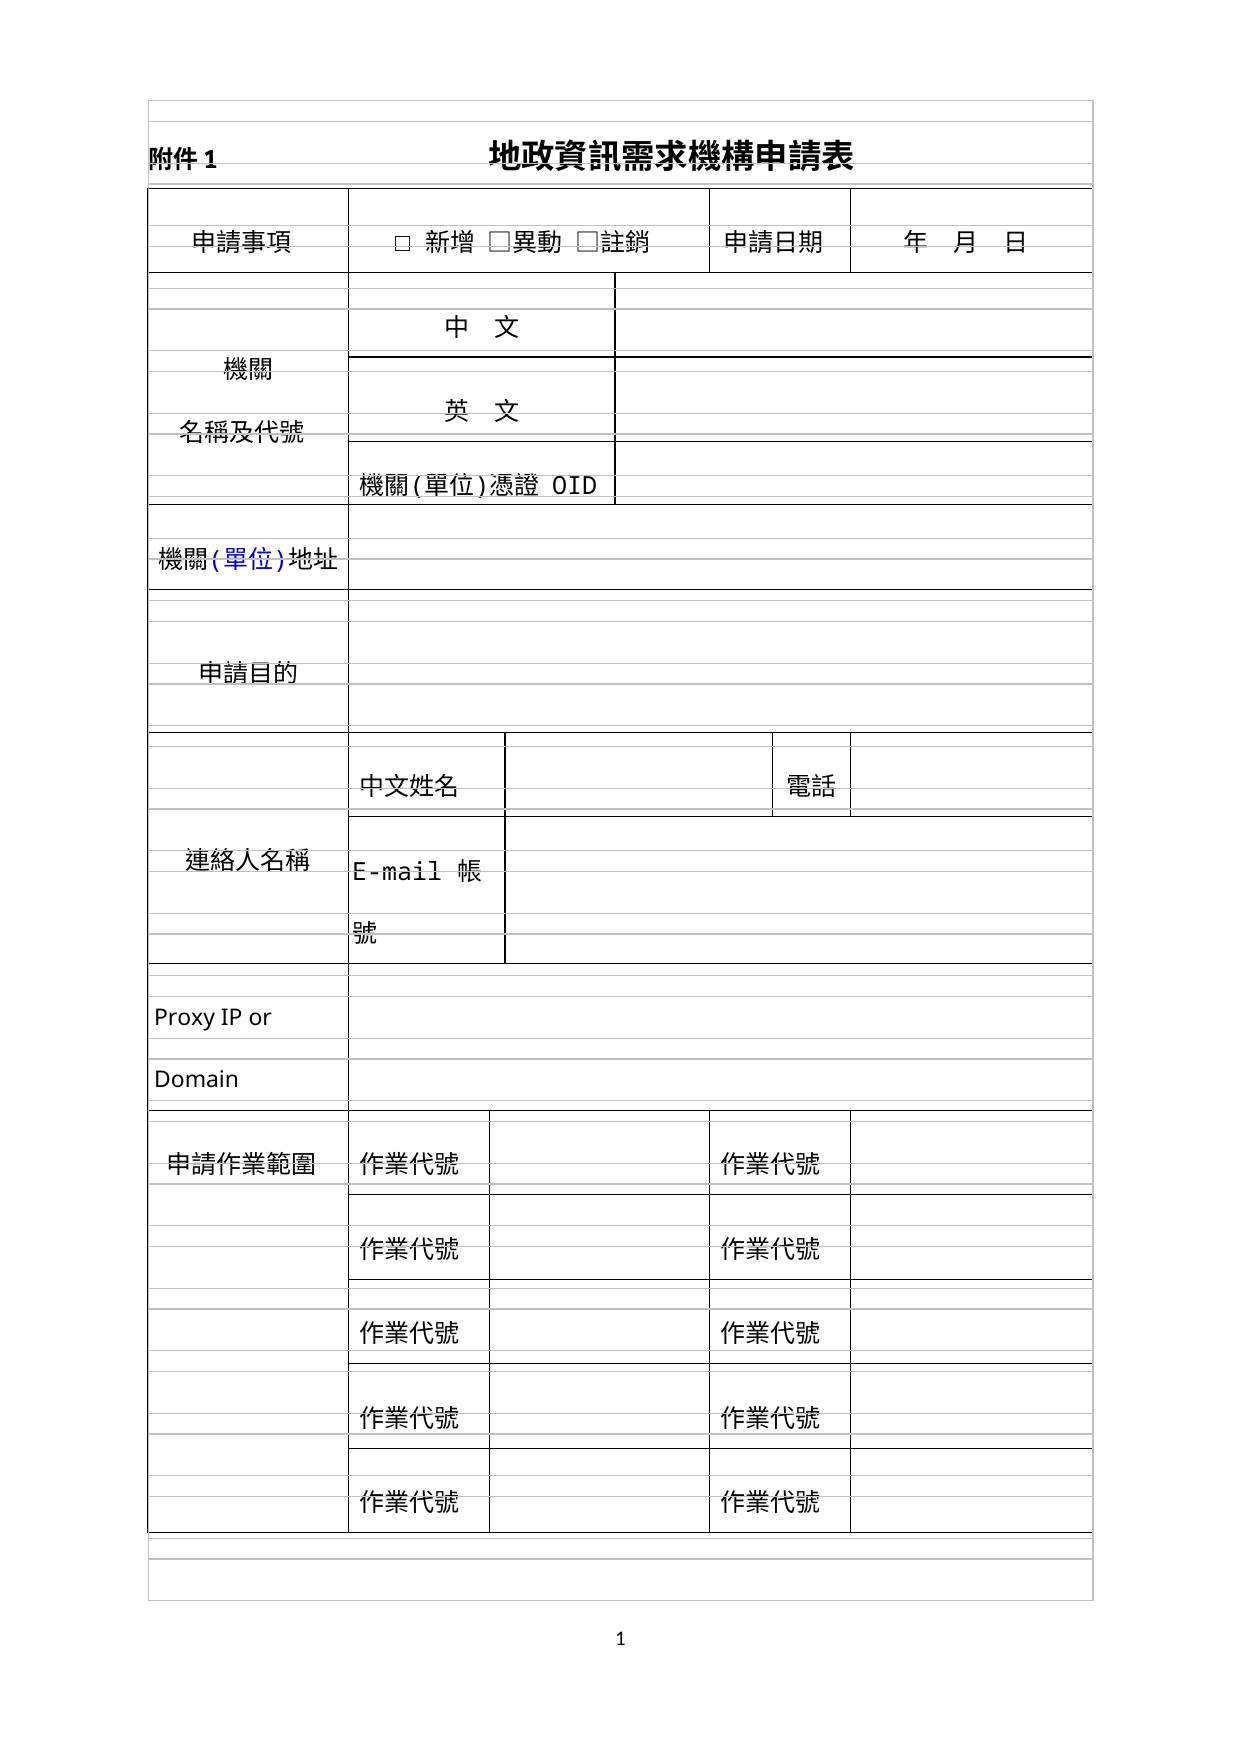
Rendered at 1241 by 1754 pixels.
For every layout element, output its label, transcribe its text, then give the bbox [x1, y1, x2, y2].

table_cell [490, 1195, 709, 1225]
table_cell 作業代號 [349, 1195, 489, 1225]
table_cell E-mail 帳號 [349, 914, 504, 933]
table_cell 英 文 [501, 405, 512, 413]
table_cell [349, 539, 1092, 558]
table_cell [349, 590, 1092, 600]
table_cell [349, 726, 1092, 732]
table_cell [851, 1280, 1092, 1288]
table_cell [616, 435, 1092, 441]
table_cell [490, 1164, 709, 1183]
table_cell [616, 414, 1092, 433]
table_header 年 月 日 [851, 226, 1092, 246]
table_cell [149, 976, 348, 996]
table_cell [349, 273, 614, 288]
table_cell 申請作業範圍 [149, 1185, 348, 1225]
table_cell 作業代號 [349, 1476, 489, 1496]
table_cell [710, 1351, 850, 1363]
table_cell 連絡人名稱 [149, 914, 348, 933]
table_cell 連絡人名稱 [214, 851, 226, 861]
table_cell 申請作業範圍 [149, 1289, 348, 1308]
table_cell [616, 358, 1092, 371]
table_cell 作業代號 [710, 1122, 850, 1163]
table_cell 申請作業範圍 [149, 1310, 348, 1350]
table_cell 機關(單位)地址 [149, 539, 348, 558]
table_header 申請事項 [149, 189, 348, 225]
table_cell [851, 1164, 1092, 1183]
table_cell 作業代號 [710, 1226, 850, 1246]
table_cell [490, 1185, 709, 1194]
table_cell 連絡人名稱 [149, 935, 348, 963]
table_cell 英 文 [349, 372, 614, 413]
table_cell 作業代號 [710, 1185, 850, 1194]
table_cell [349, 505, 1092, 538]
table_cell 作業代號 [710, 1310, 850, 1350]
table_cell [851, 1111, 1092, 1121]
table_cell 機關 名稱及代號 [149, 351, 348, 371]
table_cell 中文姓名 [349, 733, 504, 746]
table_cell 機關(單位)憑證 OID [416, 476, 455, 496]
table_cell 連絡人名稱 [292, 851, 301, 871]
table_cell [349, 964, 1092, 975]
table_cell [506, 733, 772, 746]
table_cell [851, 1310, 1092, 1350]
table_cell 申請作業範圍 [149, 1414, 348, 1433]
table_cell [616, 351, 1092, 356]
table_cell 作業代號 [349, 1435, 489, 1447]
table_cell 作業代號 [710, 1372, 850, 1413]
table_cell [851, 1476, 1092, 1496]
table_cell 連絡人名稱 [238, 857, 257, 871]
table_cell 作業代號 [710, 1364, 850, 1371]
table_cell Domain [149, 1060, 348, 1100]
table_cell [851, 1414, 1092, 1433]
table_cell [851, 1122, 1092, 1163]
table_cell 機關(單位)憑證 OID [393, 476, 405, 496]
table_cell 中文姓名 [391, 780, 402, 788]
table_cell 電話 [773, 747, 850, 788]
table_cell 申請作業範圍 [149, 1226, 348, 1246]
table_cell [349, 997, 1092, 1038]
text 附件1 地政資訊需求機構申請表 [149, 122, 1092, 163]
table_cell 中文姓名 [349, 810, 504, 816]
table_cell [349, 664, 1092, 683]
table_cell 中文姓名 [349, 789, 504, 808]
table_cell [490, 1226, 709, 1246]
table_cell 作業代號 [710, 1195, 850, 1225]
table_cell [490, 1449, 709, 1475]
table_cell 申請作業範圍 [149, 1111, 348, 1121]
table_cell 連絡人名稱 [149, 747, 348, 788]
table_cell 英 文 [349, 358, 614, 371]
table_cell 申請作業範圍 [149, 1476, 348, 1496]
table_cell 機關(單位)憑證 OID [455, 476, 482, 496]
table_cell [851, 747, 1092, 788]
table_cell 申請目的 [149, 622, 348, 663]
table_cell [349, 1280, 489, 1288]
table_cell [710, 1280, 850, 1288]
table_header 申請事項 [149, 226, 348, 246]
table_cell 作業代號 [710, 1164, 850, 1183]
table_cell [851, 1435, 1092, 1447]
table_cell 機關(單位)憑證 OID [349, 476, 363, 496]
table_cell 作業代號 [710, 1247, 850, 1279]
table_cell 中文姓名 [349, 747, 504, 788]
table_header 年 月 日 [851, 189, 1092, 225]
table_cell [490, 1476, 709, 1496]
table_cell [851, 1351, 1092, 1363]
table_cell 申請目的 [149, 685, 348, 725]
table_cell [349, 289, 614, 308]
table_cell [616, 442, 1092, 475]
table_cell [490, 1122, 709, 1163]
table_cell E-mail 帳號 [349, 935, 504, 963]
table_cell [851, 1226, 1092, 1246]
table_cell [490, 1497, 709, 1532]
table_cell [851, 810, 1092, 816]
table_cell [506, 872, 1092, 913]
table_cell [506, 914, 1092, 933]
table_cell E-mail 帳號 [349, 817, 504, 850]
table_cell [349, 622, 1092, 663]
table_cell [490, 1364, 709, 1371]
table_cell [616, 476, 1092, 496]
table_cell [490, 1435, 709, 1447]
table_cell 作業代號 [349, 1247, 489, 1279]
table_header 申請日期 [710, 247, 850, 272]
table_header □ 新增 □異動 □註銷 [349, 247, 709, 272]
table_cell 申請作業範圍 [149, 1122, 348, 1163]
table_cell [506, 747, 772, 788]
table_header □ 新增 □異動 □註銷 [349, 189, 709, 225]
table_cell [490, 1280, 709, 1288]
table_cell [710, 1289, 850, 1308]
table_cell [490, 1289, 709, 1308]
table_cell [349, 1060, 1092, 1100]
table_cell [490, 1414, 709, 1433]
table_cell 連絡人名稱 [149, 872, 348, 913]
table_cell 機關(單位)憑證 OID [349, 497, 614, 504]
table_cell 作業代號 [349, 1226, 489, 1246]
table_header □ 新增 □異動 □註銷 [578, 232, 597, 246]
table_cell 申請目的 [149, 590, 348, 600]
table_cell [851, 1449, 1092, 1475]
table_cell 連絡人名稱 [149, 810, 348, 850]
table_cell 作業代號 [349, 1185, 489, 1194]
table_cell 作業代號 [349, 1497, 489, 1532]
table_cell 申請目的 [211, 664, 252, 683]
table_cell 作業代號 [710, 1449, 850, 1475]
table_cell 作業代號 [710, 1414, 850, 1433]
table_cell 機關(單位)憑證 OID [481, 476, 614, 496]
table_cell 電話 [773, 810, 850, 816]
table_cell [616, 273, 1092, 288]
table_cell [349, 1289, 489, 1308]
table_cell 機關 名稱及代號 [149, 273, 348, 288]
table_cell E-mail 帳號 [349, 851, 504, 871]
table_cell [851, 1195, 1092, 1225]
table_cell 申請目的 [269, 664, 278, 683]
table_cell 機關(單位)地址 [149, 560, 348, 589]
table_cell 作業代號 [349, 1364, 489, 1371]
table_header 年 月 日 [851, 247, 1092, 272]
table_cell 作業代號 [710, 1435, 850, 1447]
table_cell 電話 [773, 733, 850, 746]
table_cell [851, 1372, 1092, 1413]
table_cell [490, 1111, 709, 1121]
table_cell [149, 1101, 348, 1110]
table_cell [349, 560, 1092, 589]
table_cell [349, 601, 1092, 621]
table_cell [490, 1372, 709, 1413]
table_header 申請日期 [710, 189, 850, 225]
table_cell 作業代號 [349, 1449, 489, 1475]
table_cell [149, 1039, 348, 1058]
text 附件1 地政資訊需求機構申請表 [1094, 113, 1165, 175]
table_cell 機關 名稱及代號 [149, 414, 348, 433]
table_cell [506, 935, 1092, 963]
table_cell 作業代號 [349, 1111, 489, 1121]
table_cell 申請作業範圍 [149, 1497, 348, 1532]
table_cell [490, 1247, 709, 1279]
table_cell 機關 名稱及代號 [149, 372, 348, 413]
table_cell [616, 289, 1092, 308]
table_cell 作業代號 [349, 1122, 489, 1163]
table_cell 申請目的 [149, 601, 348, 621]
table_cell 連絡人名稱 [229, 851, 246, 871]
table_cell 申請作業範圍 [295, 1155, 312, 1163]
table_cell 連絡人名稱 [302, 851, 348, 871]
table_cell 電話 [773, 789, 850, 808]
table_cell 作業代號 [349, 1310, 489, 1350]
table_cell 申請目的 [277, 667, 294, 683]
table_cell 機關 名稱及代號 [149, 476, 348, 496]
table_cell 中 文 [349, 310, 614, 350]
table_cell 申請作業範圍 [149, 1351, 348, 1371]
table_cell 作業代號 [710, 1497, 850, 1532]
table_cell [506, 789, 772, 808]
table_header 申請事項 [149, 247, 348, 272]
table_cell [851, 1289, 1092, 1308]
table_cell 申請目的 [149, 726, 348, 732]
table_cell 機關 名稱及代號 [149, 435, 348, 475]
text 附件1 地政資訊需求機構申請表 [73, 113, 148, 175]
table_cell 連絡人名稱 [149, 789, 348, 808]
table_cell 申請目的 [149, 664, 209, 683]
table_cell [506, 810, 772, 816]
table_cell 作業代號 [710, 1111, 850, 1121]
table_header □ 新增 □異動 □註銷 [349, 226, 709, 246]
table_cell [616, 310, 1092, 350]
table_cell 申請作業範圍 [149, 1372, 348, 1413]
table_cell 作業代號 [349, 1414, 489, 1433]
table_cell 英 文 [349, 435, 614, 441]
table_cell E-mail 帳號 [349, 872, 504, 913]
table_cell [506, 851, 1092, 871]
table_cell 作業代號 [349, 1372, 489, 1413]
table_cell [851, 1247, 1092, 1279]
table_cell [349, 976, 1092, 996]
table_header 申請日期 [710, 226, 850, 246]
table_cell 機關(單位)憑證 OID [349, 442, 614, 475]
table_cell [349, 351, 614, 356]
table_cell 機關 名稱及代號 [149, 310, 348, 350]
table_cell 機關(單位)地址 [149, 505, 348, 538]
table_cell [349, 685, 1092, 725]
table_cell 申請作業範圍 [149, 1435, 348, 1475]
table_cell 申請目的 [289, 664, 348, 683]
table_cell 連絡人名稱 [149, 733, 348, 746]
table_cell [149, 964, 348, 975]
table_cell 申請作業範圍 [149, 1164, 348, 1183]
table_cell Proxy IP or [149, 997, 348, 1038]
table_cell 機關 名稱及代號 [149, 289, 348, 308]
table_cell 連絡人名稱 [273, 851, 290, 871]
table_cell 英 文 [349, 414, 614, 433]
table_cell 機關 名稱及代號 [149, 497, 348, 504]
table_cell [490, 1351, 709, 1363]
table_cell [851, 1364, 1092, 1371]
table_cell 作業代號 [710, 1476, 850, 1496]
table_cell [851, 789, 1092, 808]
table_header □ 新增 □異動 □註銷 [490, 232, 509, 246]
text 附件1 地政資訊需求機構申請表 [149, 164, 1092, 175]
table_cell 連絡人名稱 [248, 851, 270, 871]
table_cell 申請作業範圍 [149, 1247, 348, 1288]
table_cell [851, 733, 1092, 746]
table_cell [349, 1351, 489, 1363]
table_cell 連絡人名稱 [149, 851, 222, 871]
table_cell [506, 817, 1092, 850]
table_cell [490, 1310, 709, 1350]
text 附件1 地政資訊需求機構申請表 [149, 113, 1092, 121]
table_cell 作業代號 [349, 1164, 489, 1183]
table_cell [851, 1497, 1092, 1532]
table_cell [349, 1039, 1092, 1058]
table_cell [851, 1185, 1092, 1194]
table_cell [616, 497, 1092, 504]
table_cell [616, 372, 1092, 413]
table_cell [349, 1101, 1092, 1110]
